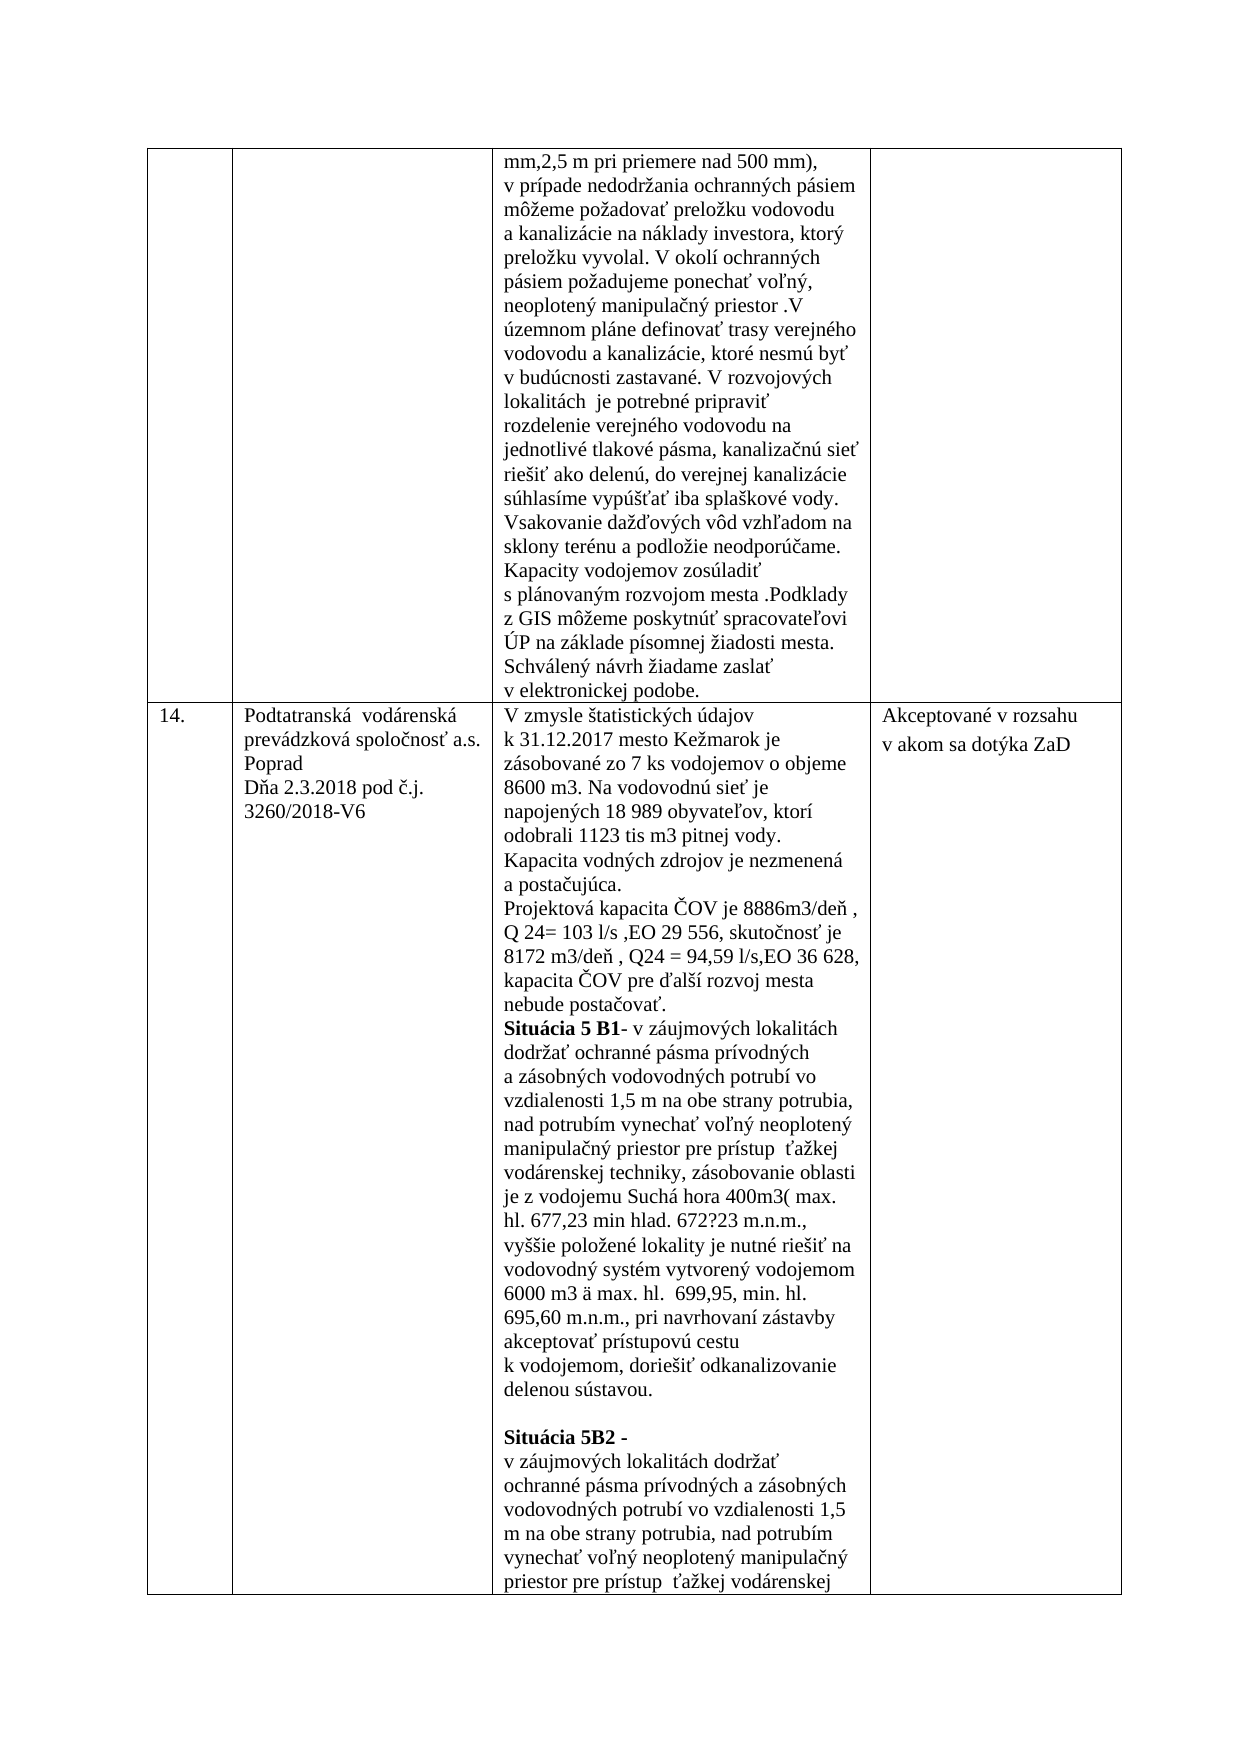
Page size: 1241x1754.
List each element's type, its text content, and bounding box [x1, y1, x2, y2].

table_cell Akceptované v rozsahu v akom sa dotýka ZaD [871, 703, 1121, 1593]
table_cell 14. [148, 703, 232, 1593]
table_cell [148, 149, 232, 702]
table_cell mm,2,5 m pri priemere nad 500 mm), v prípade nedodržania ochranných pásiem môžeme požadovať preložku vodovodu a kanalizácie na náklady investora, ktorý preložku vyvolal. V okolí ochranných pásiem požadujeme ponechať voľný, neoplotený manipulačný priestor .V územnom pláne definovať trasy verejného vodovodu a kanalizácie, ktoré nesmú byť v budúcnosti zastavané. V rozvojových lokalitách je potrebné pripraviť rozdelenie verejného vodovodu na jednotlivé tlakové pásma, kanalizačnú sieť riešiť ako delenú, do verejnej kanalizácie súhlasíme vypúšťať iba splaškové vody. Vsakovanie dažďových vôd vzhľadom na sklony terénu a podložie neodporúčame. Kapacity vodojemov zosúladiť s plánovaným rozvojom mesta .Podklady z GIS môžeme poskytnúť spracovateľovi ÚP na základe písomnej žiadosti mesta. Schválený návrh žiadame zaslať v elektronickej podobe. [493, 149, 870, 702]
table_cell Podtatranská vodárenská prevádzková spoločnosť a.s. Poprad Dňa 2.3.2018 pod č.j. 3260/2018-V6 [233, 703, 492, 1593]
table_cell V zmysle štatistických údajov k 31.12.2017 mesto Kežmarok je zásobované zo 7 ks vodojemov o objeme 8600 m3. Na vodovodnú sieť je napojených 18 989 obyvateľov, ktorí odobrali 1123 tis m3 pitnej vody. Kapacita vodných zdrojov je nezmenená a postačujúca. Projektová kapacita ČOV je 8886m3/deň , Q 24= 103 l/s ,EO 29 556, skutočnosť je 8172 m3/deň , Q24 = 94,59 l/s,EO 36 628, kapacita ČOV pre ďalší rozvoj mesta nebude postačovať. Situácia 5 B1- v záujmových lokalitách dodržať ochranné pásma prívodných a zásobných vodovodných potrubí vo vzdialenosti 1,5 m na obe strany potrubia, nad potrubím vynechať voľný neoplotený manipulačný priestor pre prístup ťažkej vodárenskej techniky, zásobovanie oblasti je z vodojemu Suchá hora 400m3( max. hl. 677,23 min hlad. 672?23 m.n.m., vyššie položené lokality je nutné riešiť na vodovodný systém vytvorený vodojemom 6000 m3 ä max. hl. 699,95, min. hl. 695,60 m.n.m., pri navrhovaní zástavby akceptovať prístupovú cestu k vodojemom, doriešiť odkanalizovanie delenou sústavou. Situácia 5B2 - v záujmových lokalitách dodržať ochranné pásma prívodných a zásobných vodovodných potrubí vo vzdialenosti 1,5 m na obe strany potrubia, nad potrubím vynechať voľný neoplotený manipulačný priestor pre prístup ťažkej vodárenskej [493, 703, 870, 1593]
table_cell [871, 149, 1121, 702]
table_cell [233, 149, 492, 702]
